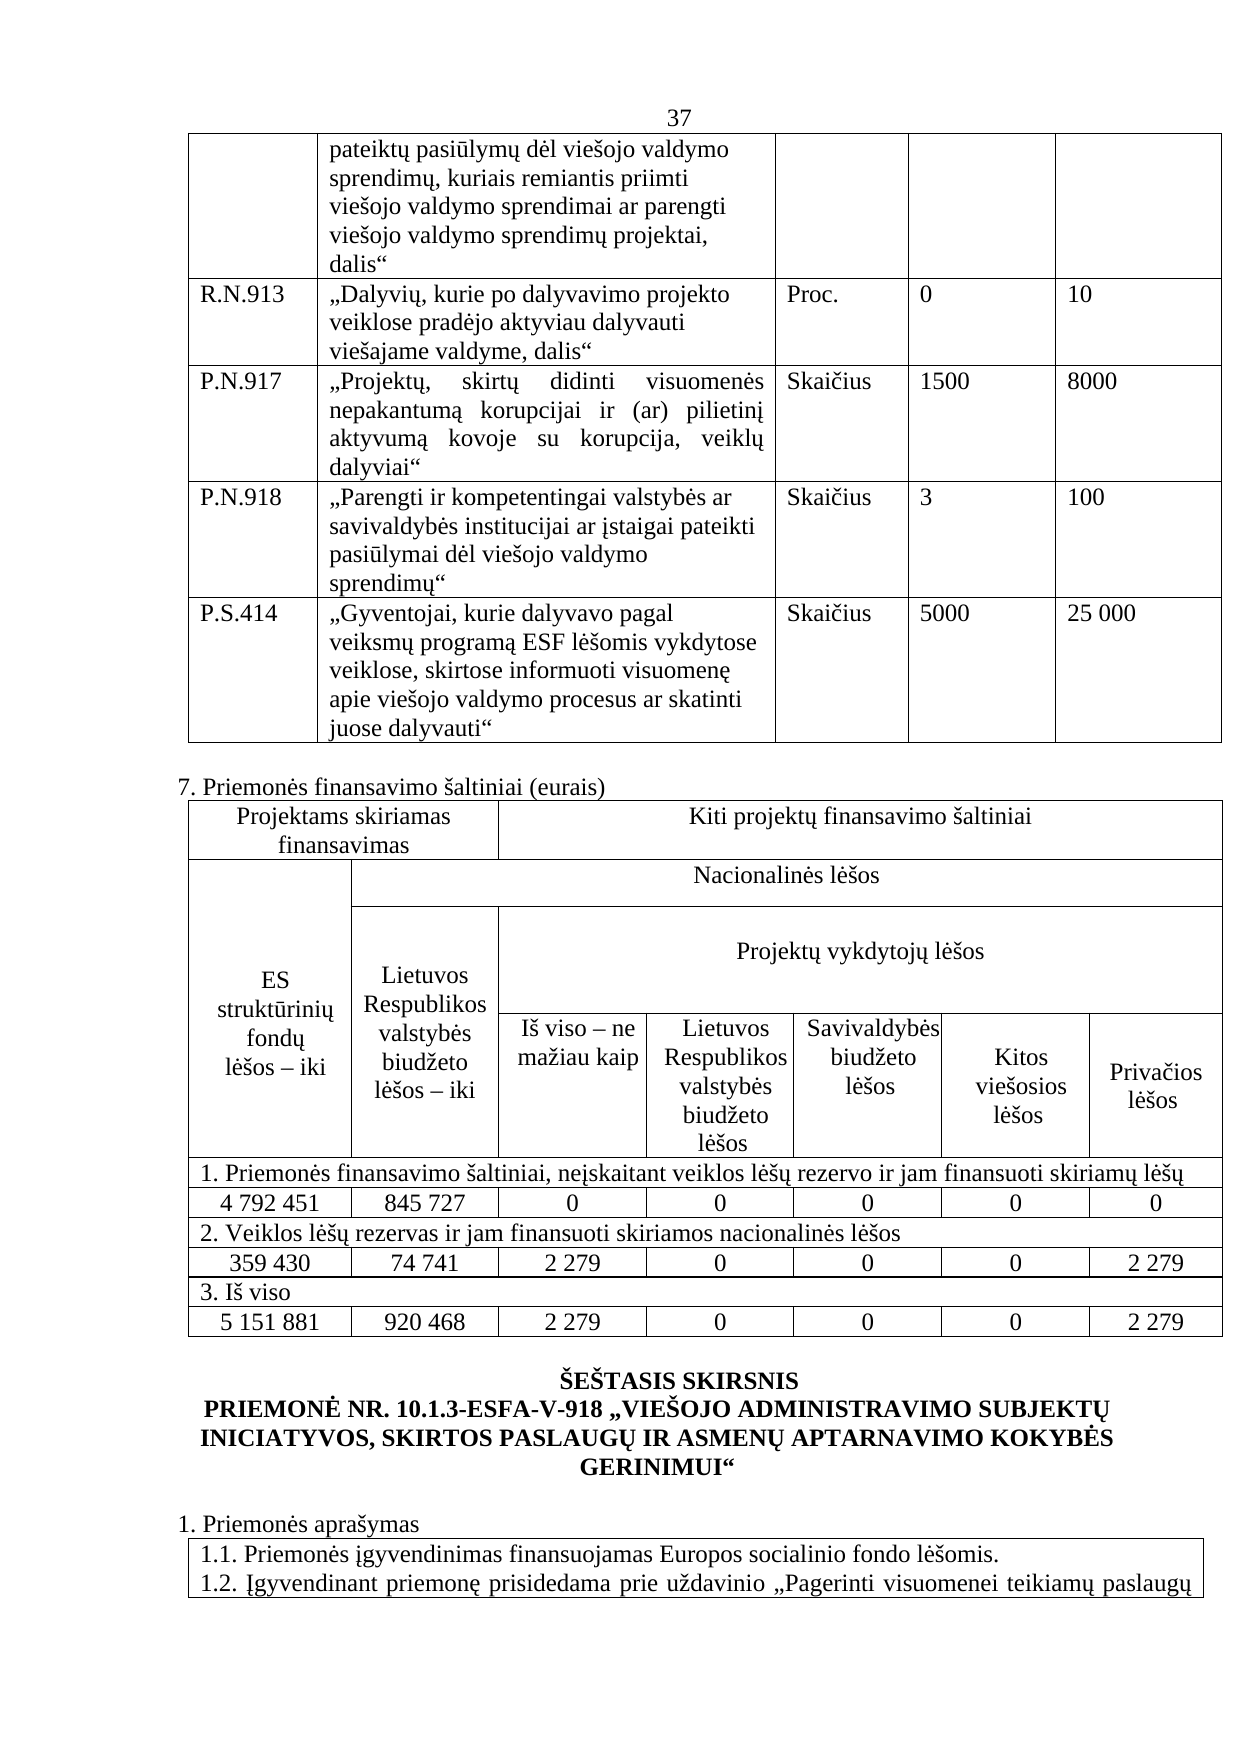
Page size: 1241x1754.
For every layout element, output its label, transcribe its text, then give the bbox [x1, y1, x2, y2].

table_cell 0 [647, 1248, 793, 1276]
table_cell Proc. [776, 279, 908, 365]
table_cell Privačios lėšos [1090, 1014, 1222, 1157]
text 7. Priemonės finansavimo šaltiniai (eurais) [177, 772, 1181, 800]
table_cell 0 [647, 1188, 793, 1217]
table_cell 74 741 [352, 1248, 498, 1276]
table_cell „Dalyvių, kurie po dalyvavimo projekto veiklose pradėjo aktyviau dalyvauti viešajame valdyme, dalis“ [318, 279, 775, 365]
table_cell 0 [794, 1188, 941, 1217]
table_cell 920 468 [352, 1307, 498, 1336]
table_cell 0 [942, 1307, 1089, 1336]
table_cell 845 727 [352, 1188, 498, 1217]
table_header Kiti projektų finansavimo šaltiniai [499, 801, 1222, 859]
table_cell R.N.913 [189, 279, 317, 365]
table_cell 0 [942, 1188, 1089, 1217]
table_cell Savivaldybės biudžeto lėšos [794, 1014, 941, 1157]
table_cell 359 430 [189, 1248, 351, 1276]
table_header 1.1. Priemonės įgyvendinimas finansuojamas Europos socialinio fondo lėšomis. 1.2. Įgyvendinant priemonę prisidedama prie uždavinio „Pagerinti visuomenei teikiamų paslaugų [189, 1539, 1203, 1597]
text PRIEMONĖ NR. 10.1.3-ESFA-V-918 „VIEŠOJO ADMINISTRAVIMO SUBJEKTŲ INICIATYVOS, SKIRTOS PASLAUGŲ IR ASMENŲ APTARNAVIMO KOKYBĖS GERINIMUI“ [177, 1394, 1137, 1481]
table_cell Skaičius [776, 598, 908, 742]
table_cell 25 000 [1056, 598, 1221, 742]
table_cell 1500 [909, 366, 1055, 481]
table_cell 1. Priemonės finansavimo šaltiniai, neįskaitant veiklos lėšų rezervo ir jam finansuoti skiriamų lėšų [189, 1158, 1222, 1187]
table_cell 0 [647, 1307, 793, 1336]
table_cell 2 279 [1090, 1307, 1222, 1336]
table_cell 3 [909, 482, 1055, 597]
table_cell P.N.918 [189, 482, 317, 597]
table_cell 0 [909, 279, 1055, 365]
table_cell 2 279 [1090, 1248, 1222, 1276]
table_cell Skaičius [776, 366, 908, 481]
table_cell 2 279 [499, 1307, 646, 1336]
table_cell Iš viso – ne mažiau kaip [499, 1014, 646, 1157]
table_cell 0 [942, 1248, 1089, 1276]
table_cell Kitos viešosios lėšos [942, 1014, 1089, 1157]
table_cell 5 151 881 [189, 1307, 351, 1336]
table_cell Nacionalinės lėšos [352, 860, 1222, 906]
text 1. Priemonės aprašymas [177, 1509, 1181, 1538]
table_cell 2. Veiklos lėšų rezervas ir jam finansuoti skiriamos nacionalinės lėšos [189, 1218, 1222, 1247]
table_cell 10 [1056, 279, 1221, 365]
table_cell „Gyventojai, kurie dalyvavo pagal veiksmų programą ESF lėšomis vykdytose veiklose, skirtose informuoti visuomenę apie viešojo valdymo procesus ar skatinti juose dalyvauti“ [318, 598, 775, 742]
table_cell P.N.917 [189, 366, 317, 481]
table_cell P.S.414 [189, 598, 317, 742]
text ŠEŠTASIS SKIRSNIS [177, 1366, 1181, 1394]
table_cell 5000 [909, 598, 1055, 742]
table_cell 0 [499, 1188, 646, 1217]
table_cell pateiktų pasiūlymų dėl viešojo valdymo sprendimų, kuriais remiantis priimti viešojo valdymo sprendimai ar parengti viešojo valdymo sprendimų projektai, dalis“ [318, 134, 775, 278]
table_cell [1056, 134, 1221, 278]
table_cell [776, 134, 908, 278]
table_cell [189, 134, 317, 278]
table_cell 100 [1056, 482, 1221, 597]
table_cell ES struktūrinių fondų lėšos – iki [189, 860, 351, 1157]
table_cell Lietuvos Respublikos valstybės biudžeto lėšos [647, 1014, 793, 1157]
table_cell 0 [794, 1248, 941, 1276]
table_header Projektams skiriamas finansavimas [189, 801, 498, 859]
table_cell [909, 134, 1055, 278]
table_cell Skaičius [776, 482, 908, 597]
table_cell 4 792 451 [189, 1188, 351, 1217]
table_cell Lietuvos Respublikos valstybės biudžeto lėšos – iki [352, 907, 498, 1157]
table_cell Projektų vykdytojų lėšos [499, 907, 1222, 1012]
table_cell 8000 [1056, 366, 1221, 481]
table_cell 0 [794, 1307, 941, 1336]
table_cell „Projektų, skirtų didinti visuomenės nepakantumą korupcijai ir (ar) pilietinį aktyvumą kovoje su korupcija, veiklų dalyviai“ [318, 366, 775, 481]
table_cell 3. Iš viso [189, 1278, 1222, 1306]
table_cell 0 [1090, 1188, 1222, 1217]
table_cell „Parengti ir kompetentingai valstybės ar savivaldybės institucijai ar įstaigai pateikti pasiūlymai dėl viešojo valdymo sprendimų“ [318, 482, 775, 597]
table_cell 2 279 [499, 1248, 646, 1276]
